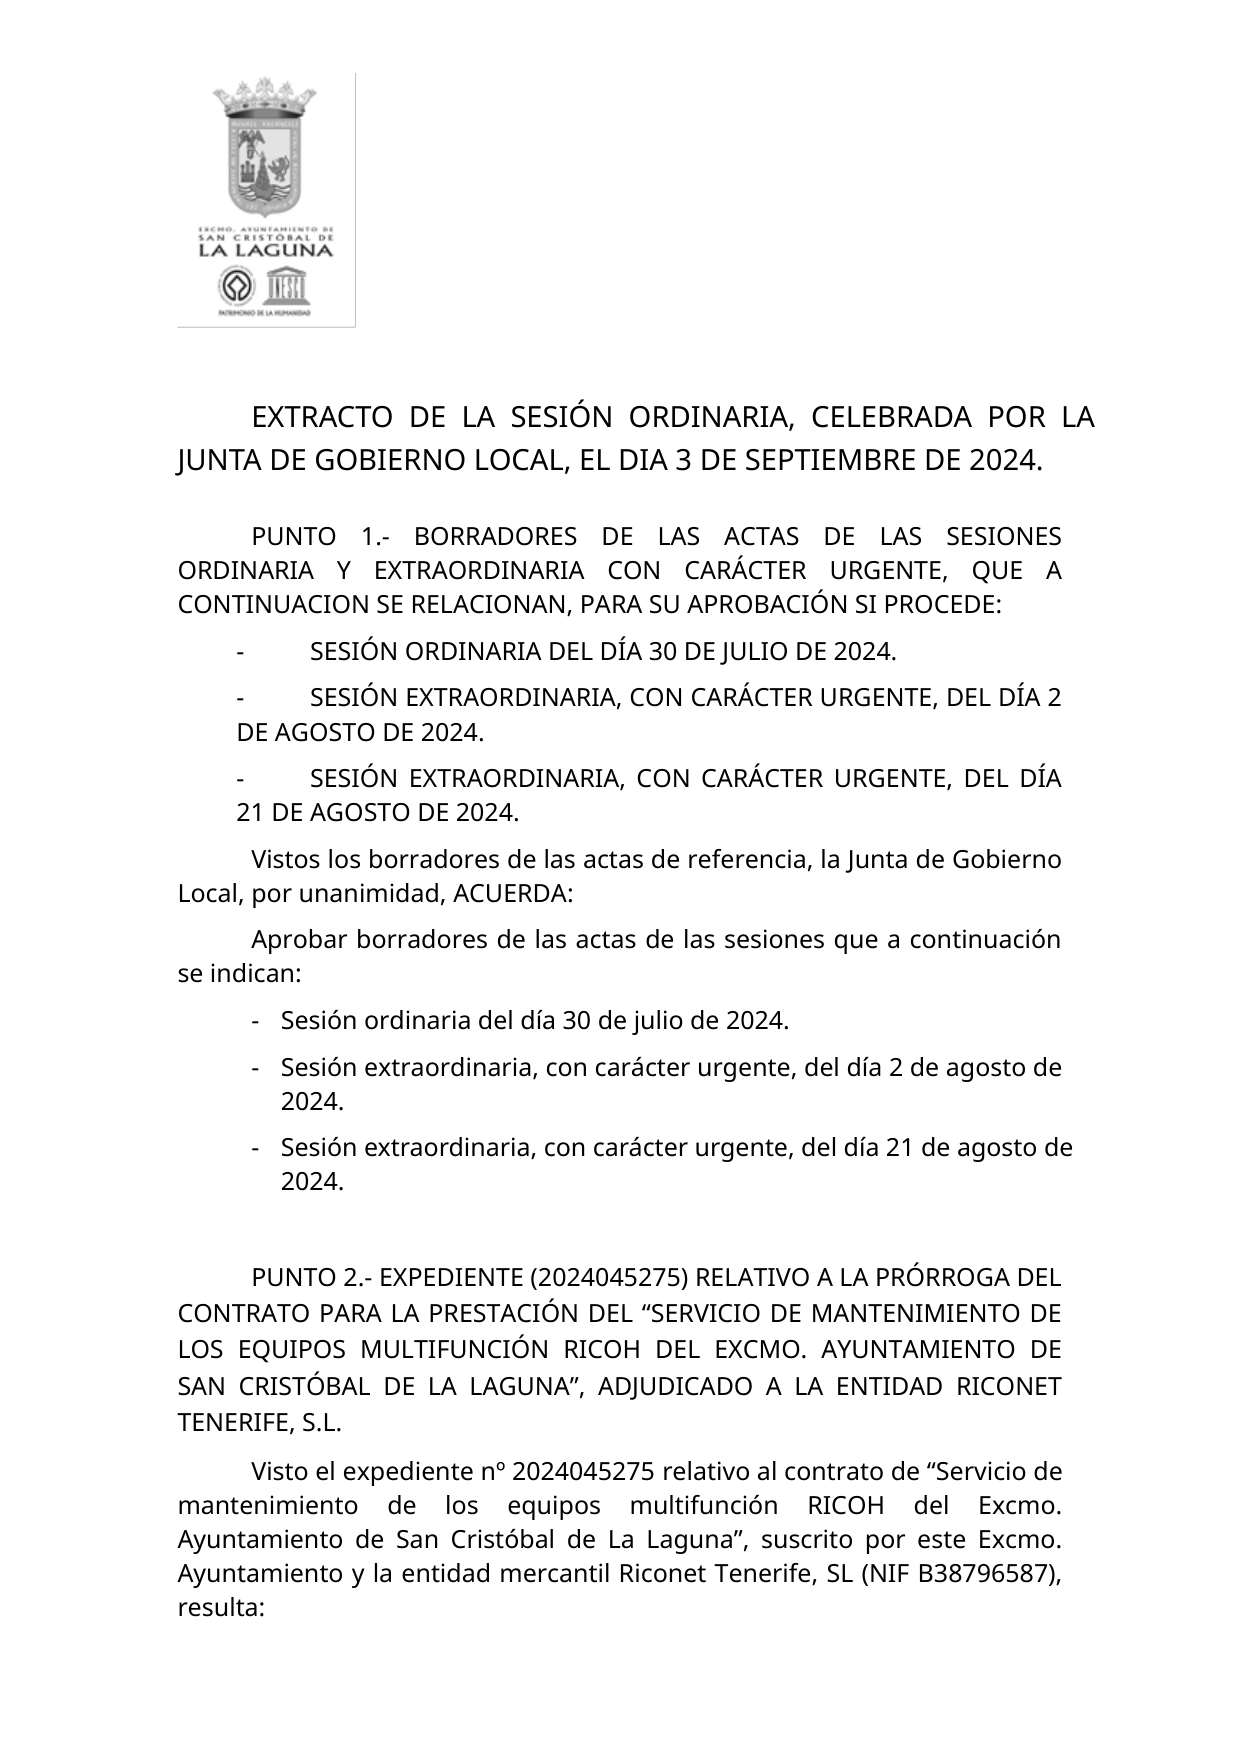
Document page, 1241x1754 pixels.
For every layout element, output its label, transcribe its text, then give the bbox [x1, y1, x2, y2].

text Visto el expediente nº 2024045275 relativo al contrato de “Servicio de mantenimiento de los equipos multifunción RICOH del Excmo. Ayuntamiento de San Cristóbal de La Laguna”, suscrito por este Excmo. Ayuntamiento y la entidad mercantil Riconet Tenerife, SL (NIF B38796587), resulta: [177, 1453, 1063, 1624]
text - SESIÓN EXTRAORDINARIA, CON CARÁCTER URGENTE, DEL DÍA 21 DE AGOSTO DE 2024. [236, 761, 1063, 829]
text Aprobar borradores de las actas de las sesiones que a continuación se indican: [177, 922, 1063, 990]
text - Sesión extraordinaria, con carácter urgente, del día 2 de agosto de 2024. [251, 1049, 1063, 1117]
text - SESIÓN EXTRAORDINARIA, CON CARÁCTER URGENTE, DEL DÍA 2 DE AGOSTO DE 2024. [236, 680, 1063, 748]
text PUNTO 2.- EXPEDIENTE (2024045275) RELATIVO A LA PRÓRROGA DEL CONTRATO PARA LA PRESTACIÓN DEL “SERVICIO DE MANTENIMIENTO DE LOS EQUIPOS MULTIFUNCIÓN RICOH DEL EXCMO. AYUNTAMIENTO DE SAN CRISTÓBAL DE LA LAGUNA”, ADJUDICADO A LA ENTIDAD RICONET TENERIFE, S.L. [177, 1259, 1063, 1439]
text EXTRACTO DE LA SESIÓN ORDINARIA, CELEBRADA POR LA JUNTA DE GOBIERNO LOCAL, EL DIA 3 DE SEPTIEMBRE DE 2024. [177, 397, 1096, 479]
text - Sesión ordinaria del día 30 de julio de 2024. [251, 1003, 1063, 1037]
text - SESIÓN ORDINARIA DEL DÍA 30 DE JULIO DE 2024. [236, 633, 1063, 668]
text Vistos los borradores de las actas de referencia, la Junta de Gobierno Local, por unanimidad, ACUERDA: [177, 841, 1063, 909]
list Sesión extraordinaria, con carácter urgente, del día 21 de agosto de 2024. [251, 1130, 1075, 1198]
text PUNTO 1.- BORRADORES DE LAS ACTAS DE LAS SESIONES ORDINARIA Y EXTRAORDINARIA CON CARÁCTER URGENTE, QUE A CONTINUACION SE RELACIONAN, PARA SU APROBACIÓN SI PROCEDE: [177, 519, 1063, 621]
